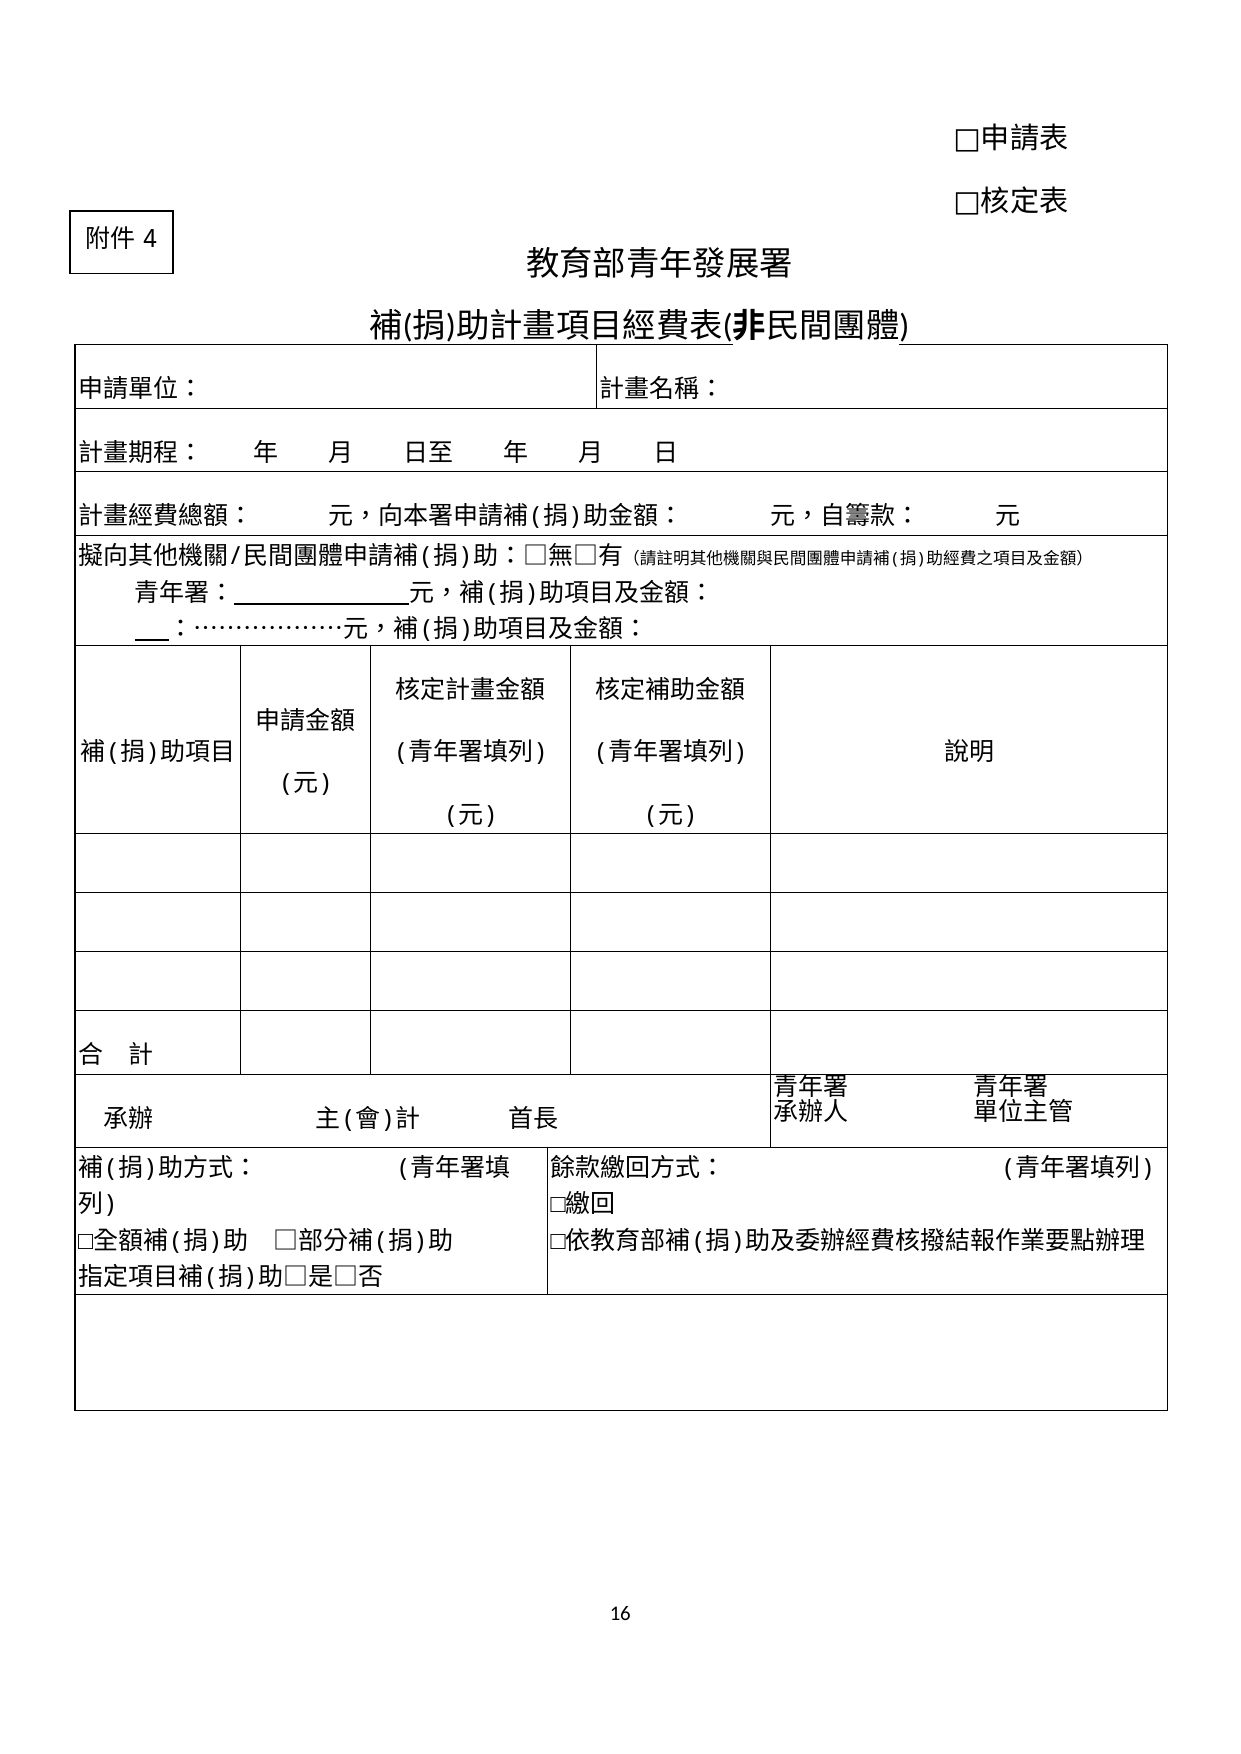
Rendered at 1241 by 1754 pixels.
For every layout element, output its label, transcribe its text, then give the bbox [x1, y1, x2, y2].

table_cell [1071, 157, 1168, 219]
table_cell [240, 219, 247, 344]
table_cell [371, 893, 570, 951]
table_cell [76, 893, 240, 951]
table_cell 合 計 [76, 1011, 240, 1074]
table_cell [75, 157, 240, 219]
table_cell 教育部青年發展署 補(捐)助計畫項目經費表(非民間團體) [247, 219, 1071, 344]
table_cell [571, 893, 770, 951]
table_cell [494, 157, 696, 219]
table_header [240, 94, 247, 157]
table_cell [571, 1011, 770, 1074]
table_cell □核定表 [696, 157, 1071, 219]
table_cell [771, 1011, 1167, 1074]
table_cell [371, 952, 570, 1010]
table_cell [571, 834, 770, 892]
table_header [1071, 94, 1168, 157]
table_cell 備註： 本表適用政府機關(構)、公私立學校、特種基金及行政法人。 各計畫執行單位應事先擬訂經費支用項目，並於本表說明欄詳實敘明。 補助項目說明： 赴海外執行可提升國際能見度之行動可補助項目：(1)最直接航線往返經濟艙機票、(2)簽證費、(3)會議註冊費、(4) 旅遊平安保險費用、(5)生活費。 赴海外深度研習可補助項目為：(1)最直接航線往返經濟艙機票、(2)簽證費、(3)旅遊平安保險費用、(4)生活費。 旅遊平安保險費用，依行政院對國外出差人員投保綜合保險之相關規定辦理。 生活費參考「中央政府各機關派赴國外各地區出差人員生活費日支數額表」及「中央各機關(含事業機構)派赴國外進修、研究、實習人員補助項目及數額表」之標準計算，最高補助6週(42日)。 各執行單位經費動支應依中央政府各項經費支用規定、教育部各計畫補(捐)助要點及本要點經費編列基準表規定辦理。 上述中央政府經費支用規定，得逕於「行政院主計總處網站-友善經費報支專區-內審規定」查詢參考。 非指定項目補(捐)助，說明欄位新增支用項目，得由執行單位循內部行政程序自行辦理。 同一計畫向本署及其他機關申請補(捐)助時，應於計畫項目經費申請表內，詳列向本署及其他機關申請補助之項目及金額，如有隱匿不實或造假情事，本署應撤銷該補(捐)助案件，並收回已撥付款項。 補(捐)助計畫除依本要點第4點規定之情形外，以不補(捐)助人事費、加班費、內部場地使用費及行政管理費為原則。 申請補(捐)助經費，其計畫執行涉及須依「政府機關政策文宣規劃執行注意事項」、預算法第62條之1及其執行原則等相關規定辦理者，應明確標示其為「廣告」，且揭示贊助機關（教育部青年發展署）名稱，並不得以置入性行銷方式進行。 [76, 1295, 1167, 1409]
table_cell 擬向其他機關/民間團體申請補(捐)助：□無□有（請註明其他機關與民間團體申請補(捐)助經費之項目及金額） 青年署： 元，補(捐)助項目及金額： ：………………元，補(捐)助項目及金額： [76, 536, 1167, 644]
table_cell 補(捐)助方式： (青年署填列) □全額補(捐)助 □部分補(捐)助 指定項目補(捐)助□是□否 【補(捐)助比率 ％】 [76, 1148, 547, 1294]
table_header [247, 94, 371, 157]
table_cell [241, 893, 370, 951]
table_cell [1071, 219, 1168, 344]
table_cell [76, 952, 240, 1010]
table_cell 說明 [771, 646, 1167, 833]
table_cell [371, 834, 570, 892]
table_header [494, 94, 696, 157]
table_header □申請表 [696, 94, 1071, 157]
table_cell [76, 834, 240, 892]
table_cell [371, 1011, 570, 1074]
table_cell 計畫名稱： [597, 345, 1167, 408]
table_cell [240, 157, 247, 219]
table_cell [571, 952, 770, 1010]
table_cell 核定計畫金額 (青年署填列) (元) [371, 646, 570, 833]
table_cell 餘款繳回方式： (青年署填列) □繳回 □依教育部補(捐)助及委辦經費核撥結報作業要點辦理 [548, 1148, 1167, 1294]
table_cell [241, 834, 370, 892]
table_cell 申請金額 (元) [241, 646, 370, 833]
table_cell 計畫期程： 年 月 日至 年 月 日 [76, 409, 1167, 471]
table_cell [241, 1011, 370, 1074]
table_cell 補(捐)助項目 [76, 646, 240, 833]
table_cell [247, 157, 371, 219]
table_cell [771, 893, 1167, 951]
table_cell [241, 952, 370, 1010]
table_cell [371, 157, 494, 219]
table_header [75, 94, 240, 157]
table_cell 核定補助金額 (青年署填列) (元) [571, 646, 770, 833]
table_cell 青年署 青年署 承辦人 單位主管 [771, 1075, 1167, 1147]
table_cell [771, 952, 1167, 1010]
table_cell [75, 219, 240, 344]
table_cell 計畫經費總額： 元，向本署申請補(捐)助金額： 元，自籌款： 元 [76, 472, 1167, 535]
table_cell [771, 834, 1167, 892]
table_cell 承辦 主(會)計 首長 單位 單位 [76, 1075, 770, 1147]
table_header [371, 94, 494, 157]
table_cell 申請單位： [76, 345, 596, 408]
